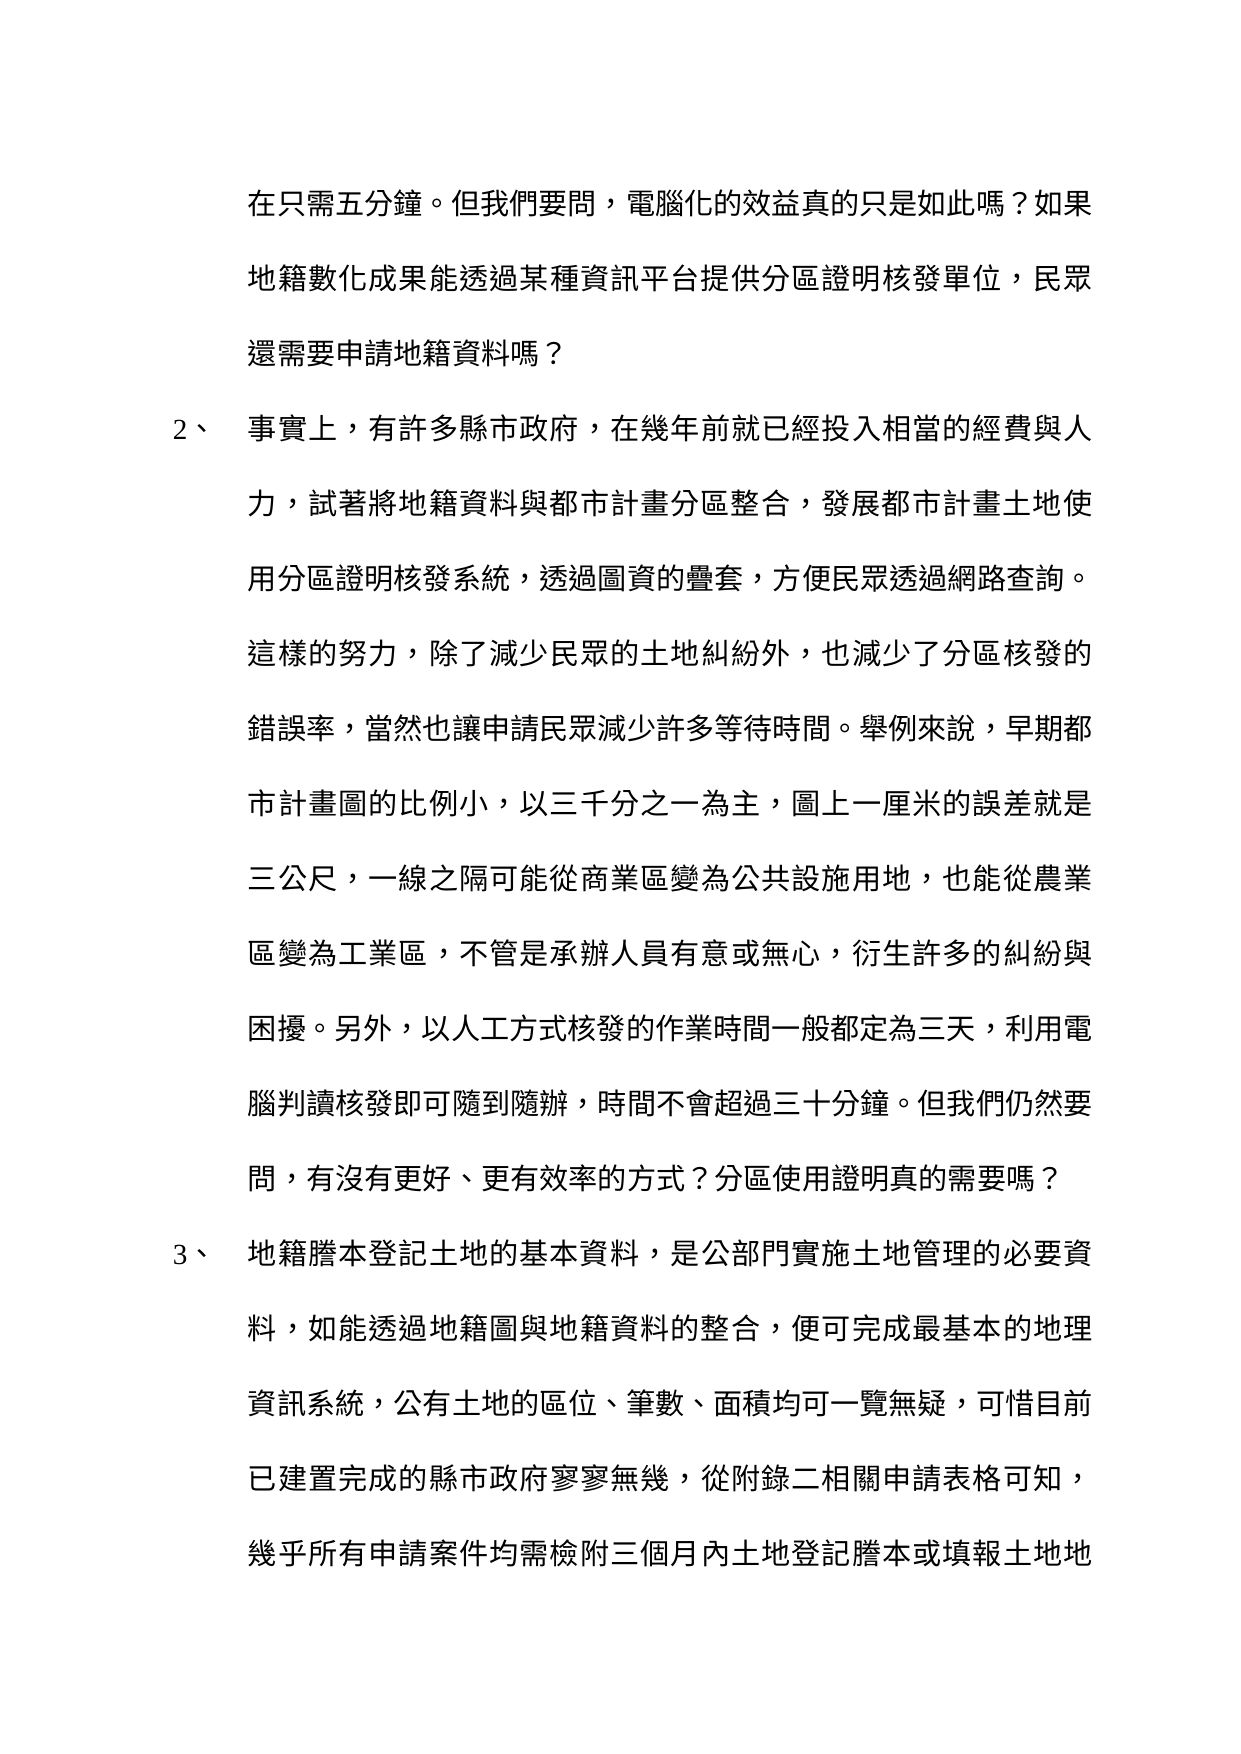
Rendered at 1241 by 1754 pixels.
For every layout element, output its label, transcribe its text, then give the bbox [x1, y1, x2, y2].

list 在只需五分鐘。但我們要問，電腦化的效益真的只是如此嗎？如果地籍數化成果能透過某種資訊平台提供分區證明核發單位，民眾還需要申請地籍資料嗎？ [173, 164, 1092, 389]
list 事實上，有許多縣市政府，在幾年前就已經投入相當的經費與人力，試著將地籍資料與都市計畫分區整合，發展都市計畫土地使用分區證明核發系統，透過圖資的疊套，方便民眾透過網路查詢。這樣的努力，除了減少民眾的土地糾紛外，也減少了分區核發的錯誤率，當然也讓申請民眾減少許多等待時間。舉例來說，早期都市計畫圖的比例小，以三千分之一為主，圖上一厘米的誤差就是三公尺，一線之隔可能從商業區變為公共設施用地，也能從農業區變為工業區，不管是承辦人員有意或無心，衍生許多的糾紛與困擾。另外，以人工方式核發的作業時間一般都定為三天，利用電腦判讀核發即可隨到隨辦，時間不會超過三十分鐘。但我們仍然要問，有沒有更好、更有效率的方式？分區使用證明真的需要嗎？ [173, 389, 1092, 1214]
list 地籍謄本登記土地的基本資料，是公部門實施土地管理的必要資料，如能透過地籍圖與地籍資料的整合，便可完成最基本的地理資訊系統，公有土地的區位、筆數、面積均可一覽無疑，可惜目前已建置完成的縣市政府寥寥無幾，從附錄二相關申請表格可知，幾乎所有申請案件均需檢附三個月內土地登記謄本或填報土地地 [173, 1214, 1092, 1589]
